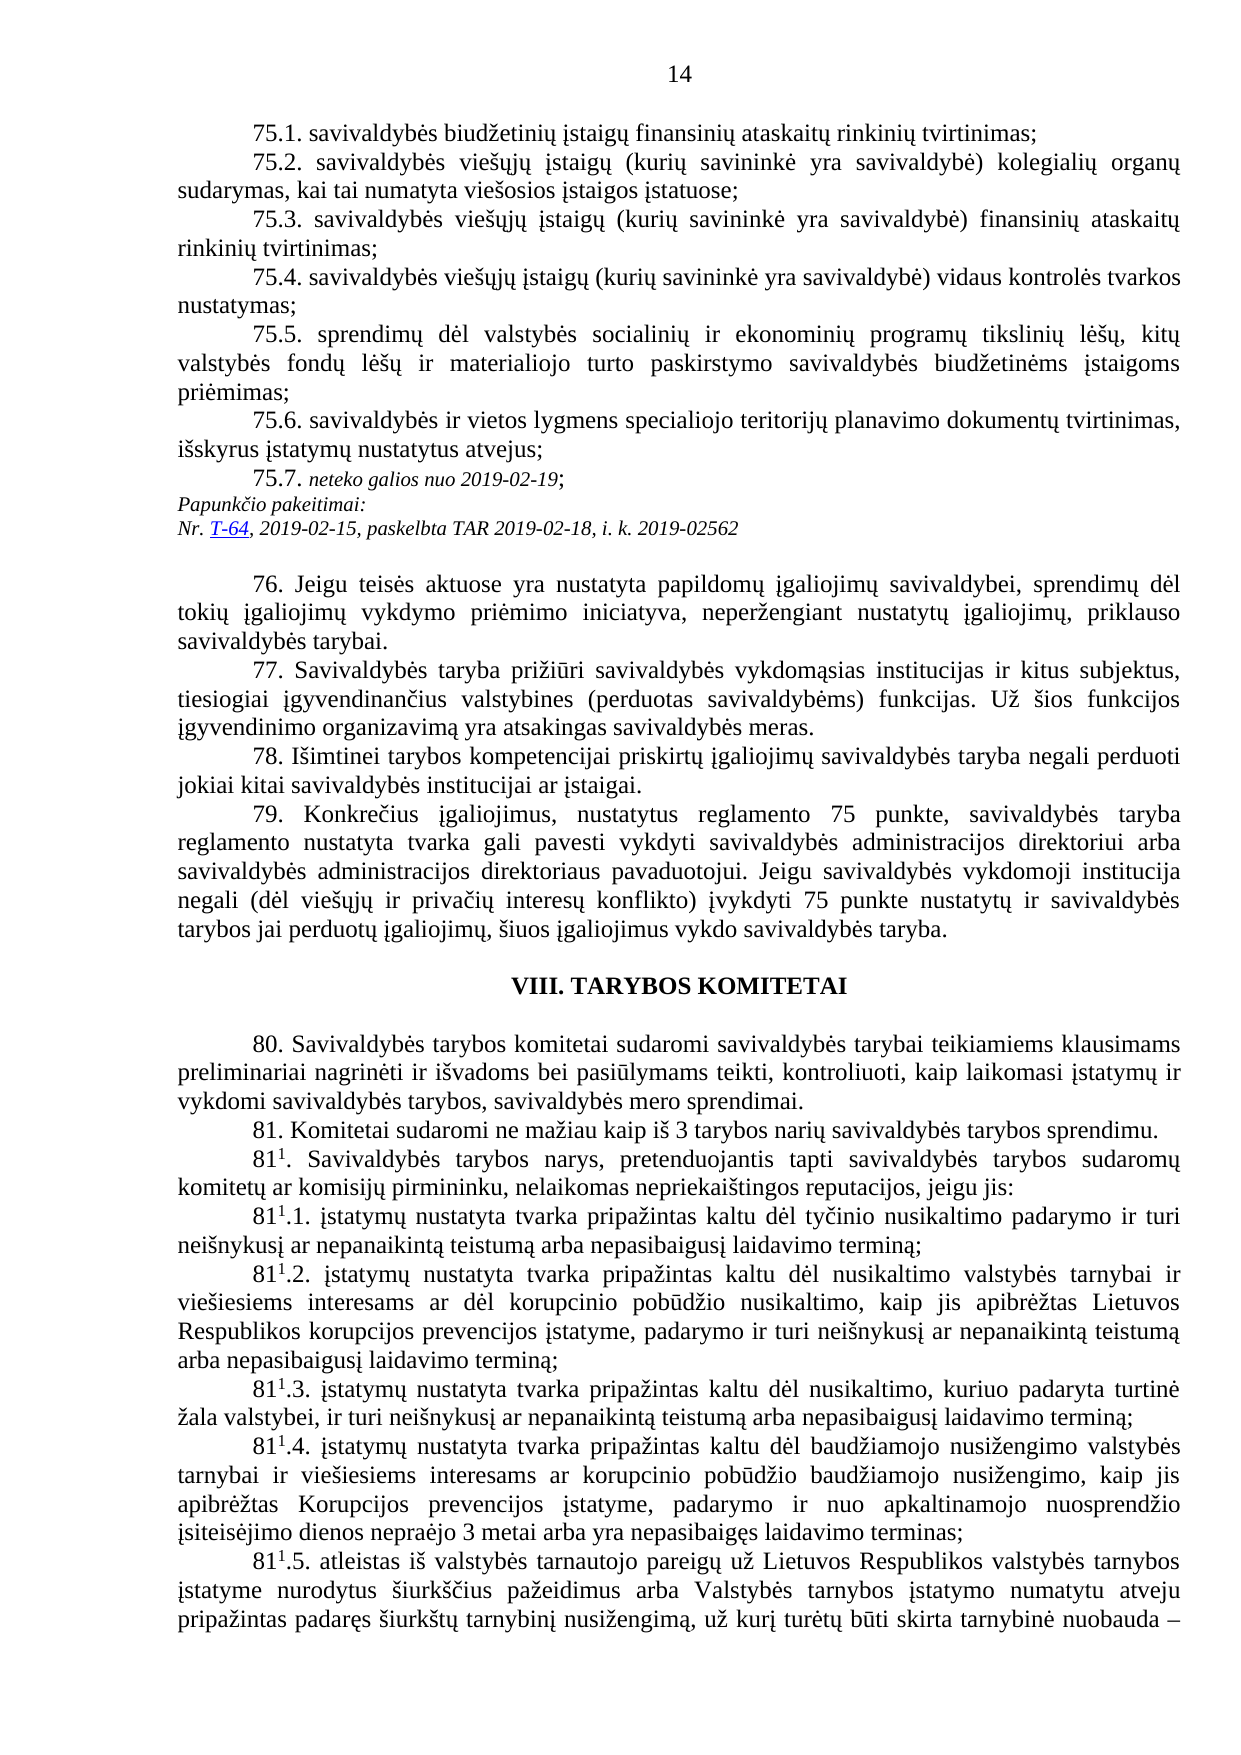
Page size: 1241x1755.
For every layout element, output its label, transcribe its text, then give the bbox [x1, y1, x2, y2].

text 75.4. savivaldybės viešųjų įstaigų (kurių savininkė yra savivaldybė) vidaus kontrolės tvarkos nustatymas; [177, 262, 1181, 319]
text 75.3. savivaldybės viešųjų įstaigų (kurių savininkė yra savivaldybė) finansinių ataskaitų rinkinių tvirtinimas; [177, 204, 1181, 262]
text VIII. TARYBOS KOMITETAI [177, 971, 1181, 1000]
text 811.1. įstatymų nustatyta tvarka pripažintas kaltu dėl tyčinio nusikaltimo padarymo ir turi neišnykusį ar nepanaikintą teistumą arba nepasibaigusį laidavimo terminą; [177, 1201, 1181, 1259]
text Nr. T-64, 2019-02-15, paskelbta TAR 2019-02-18, i. k. 2019-02562 [177, 516, 1181, 540]
text 75.5. sprendimų dėl valstybės socialinių ir ekonominių programų tikslinių lėšų, kitų valstybės fondų lėšų ir materialiojo turto paskirstymo savivaldybės biudžetinėms įstaigoms priėmimas; [177, 319, 1181, 406]
text 811.4. įstatymų nustatyta tvarka pripažintas kaltu dėl baudžiamojo nusižengimo valstybės tarnybai ir viešiesiems interesams ar korupcinio pobūdžio baudžiamojo nusižengimo, kaip jis apibrėžtas Korupcijos prevencijos įstatyme, padarymo ir nuo apkaltinamojo nuosprendžio įsiteisėjimo dienos nepraėjo 3 metai arba yra nepasibaigęs laidavimo terminas; [177, 1431, 1181, 1546]
text 811.3. įstatymų nustatyta tvarka pripažintas kaltu dėl nusikaltimo, kuriuo padaryta turtinė žala valstybei, ir turi neišnykusį ar nepanaikintą teistumą arba nepasibaigusį laidavimo terminą; [177, 1374, 1181, 1431]
text 79. Konkrečius įgaliojimus, nustatytus reglamento 75 punkte, savivaldybės taryba reglamento nustatyta tvarka gali pavesti vykdyti savivaldybės administracijos direktoriui arba savivaldybės administracijos direktoriaus pavaduotojui. Jeigu savivaldybės vykdomoji institucija negali (dėl viešųjų ir privačių interesų konflikto) įvykdyti 75 punkte nustatytų ir savivaldybės tarybos jai perduotų įgaliojimų, šiuos įgaliojimus vykdo savivaldybės taryba. [177, 799, 1181, 942]
text 80. Savivaldybės tarybos komitetai sudaromi savivaldybės tarybai teikiamiems klausimams preliminariai nagrinėti ir išvadoms bei pasiūlymams teikti, kontroliuoti, kaip laikomasi įstatymų ir vykdomi savivaldybės tarybos, savivaldybės mero sprendimai. [177, 1029, 1181, 1115]
text 811.2. įstatymų nustatyta tvarka pripažintas kaltu dėl nusikaltimo valstybės tarnybai ir viešiesiems interesams ar dėl korupcinio pobūdžio nusikaltimo, kaip jis apibrėžtas Lietuvos Respublikos korupcijos prevencijos įstatyme, padarymo ir turi neišnykusį ar nepanaikintą teistumą arba nepasibaigusį laidavimo terminą; [177, 1259, 1181, 1374]
text 811. Savivaldybės tarybos narys, pretenduojantis tapti savivaldybės tarybos sudaromų komitetų ar komisijų pirmininku, nelaikomas nepriekaištingos reputacijos, jeigu jis: [177, 1144, 1181, 1201]
text 78. Išimtinei tarybos kompetencijai priskirtų įgaliojimų savivaldybės taryba negali perduoti jokiai kitai savivaldybės institucijai ar įstaigai. [177, 741, 1181, 799]
text Papunkčio pakeitimai: [177, 492, 1181, 516]
text 75.6. savivaldybės ir vietos lygmens specialiojo teritorijų planavimo dokumentų tvirtinimas, išskyrus įstatymų nustatytus atvejus; [177, 406, 1181, 463]
text 75.7. neteko galios nuo 2019-02-19; [177, 463, 1181, 492]
text 811.5. atleistas iš valstybės tarnautojo pareigų už Lietuvos Respublikos valstybės tarnybos įstatyme nurodytus šiurkščius pažeidimus arba Valstybės tarnybos įstatymo numatytu atveju pripažintas padaręs šiurkštų tarnybinį nusižengimą, už kurį turėtų būti skirta tarnybinė nuobauda – [177, 1546, 1181, 1632]
text 77. Savivaldybės taryba prižiūri savivaldybės vykdomąsias institucijas ir kitus subjektus, tiesiogiai įgyvendinančius valstybines (perduotas savivaldybėms) funkcijas. Už šios funkcijos įgyvendinimo organizavimą yra atsakingas savivaldybės meras. [177, 655, 1181, 741]
text 75.1. savivaldybės biudžetinių įstaigų finansinių ataskaitų rinkinių tvirtinimas; [177, 118, 1181, 147]
text 76. Jeigu teisės aktuose yra nustatyta papildomų įgaliojimų savivaldybei, sprendimų dėl tokių įgaliojimų vykdymo priėmimo iniciatyva, neperžengiant nustatytų įgaliojimų, priklauso savivaldybės tarybai. [177, 569, 1181, 655]
text 81. Komitetai sudaromi ne mažiau kaip iš 3 tarybos narių savivaldybės tarybos sprendimu. [177, 1115, 1181, 1144]
text 75.2. savivaldybės viešųjų įstaigų (kurių savininkė yra savivaldybė) kolegialių organų sudarymas, kai tai numatyta viešosios įstaigos įstatuose; [177, 147, 1181, 204]
